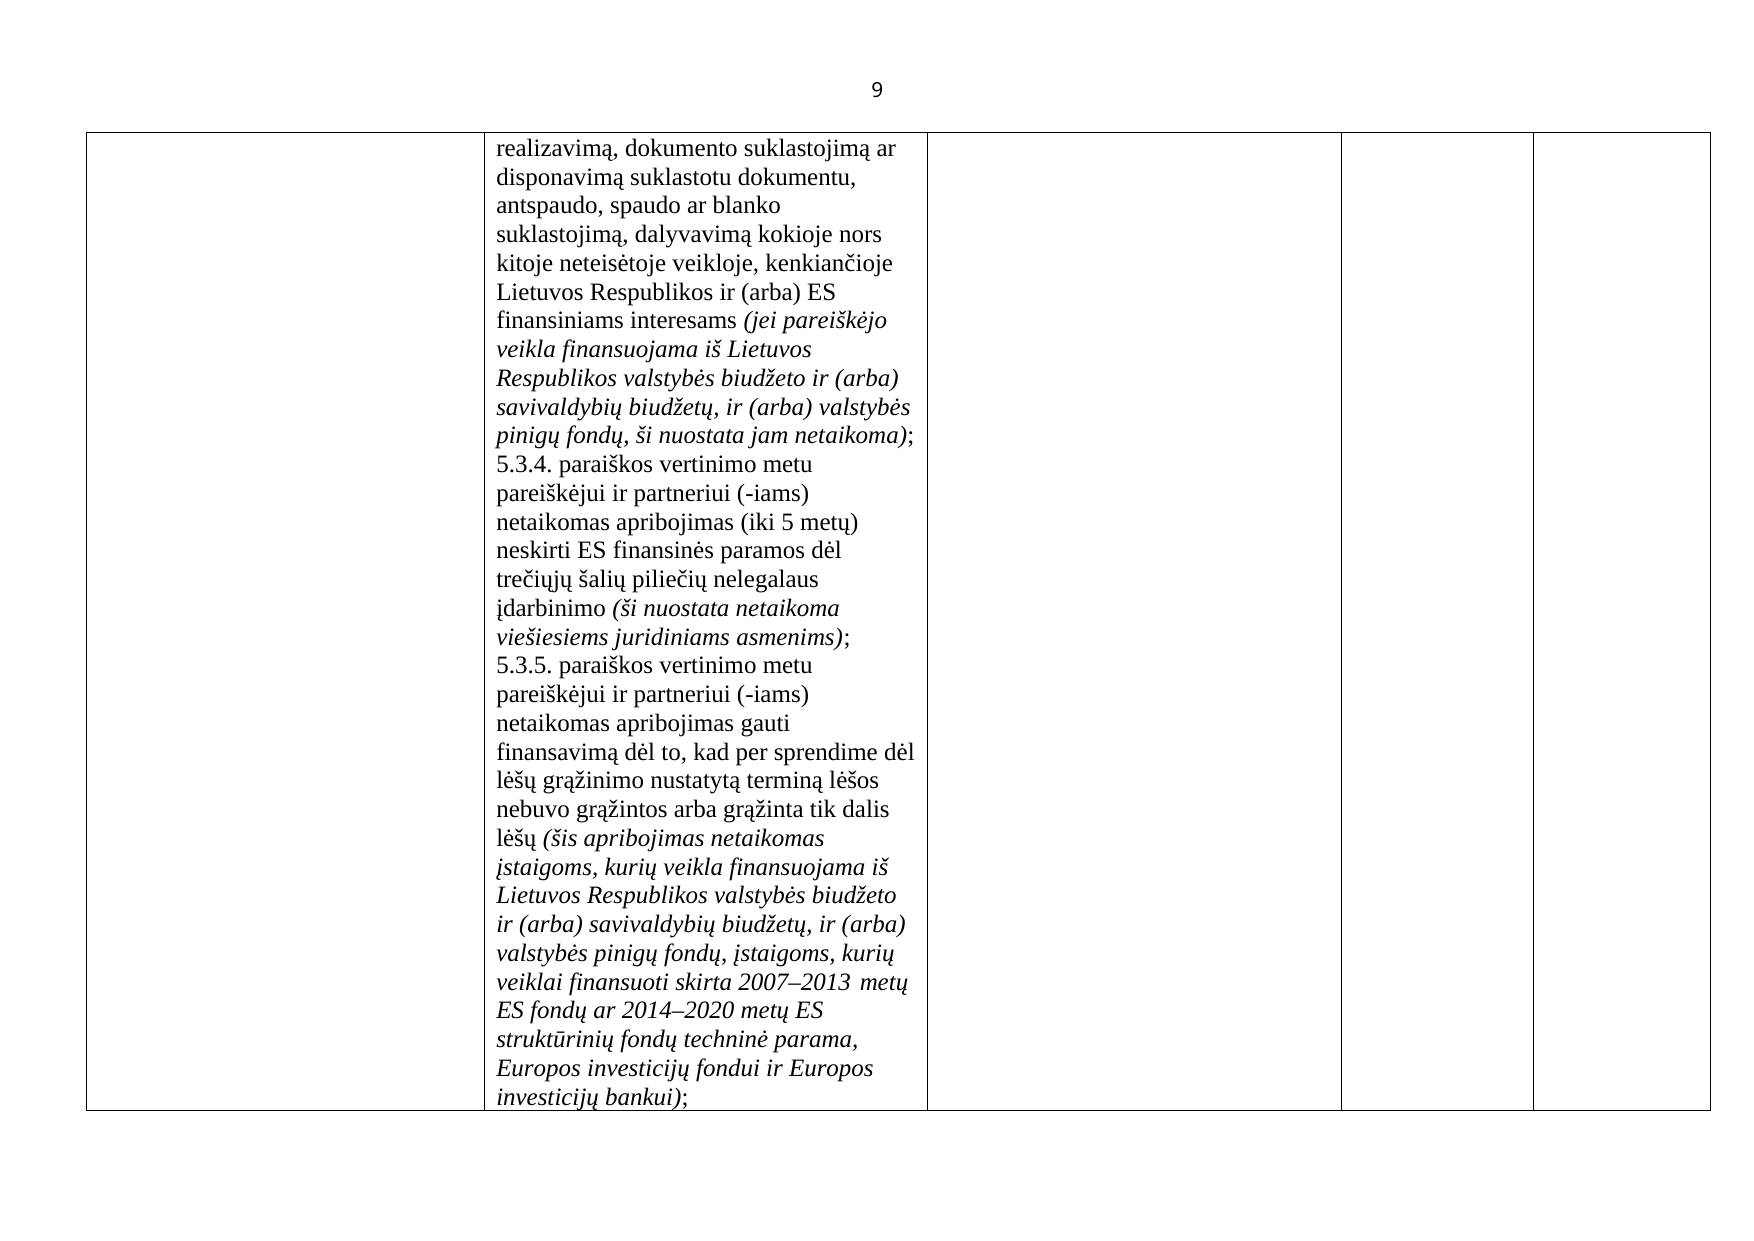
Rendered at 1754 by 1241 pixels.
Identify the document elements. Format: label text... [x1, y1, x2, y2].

table_cell [1534, 133, 1710, 1110]
table_cell realizavimą, dokumento suklastojimą ar disponavimą suklastotu dokumentu, antspaudo, spaudo ar blanko suklastojimą, dalyvavimą kokioje nors kitoje neteisėtoje veikloje, kenkiančioje Lietuvos Respublikos ir (arba) ES finansiniams interesams (jei pareiškėjo veikla finansuojama iš Lietuvos Respublikos valstybės biudžeto ir (arba) savivaldybių biudžetų, ir (arba) valstybės pinigų fondų, ši nuostata jam netaikoma); 5.3.4. paraiškos vertinimo metu pareiškėjui ir partneriui (-iams) netaikomas apribojimas (iki 5 metų) neskirti ES finansinės paramos dėl trečiųjų šalių piliečių nelegalaus įdarbinimo (ši nuostata netaikoma viešiesiems juridiniams asmenims); 5.3.5. paraiškos vertinimo metu pareiškėjui ir partneriui (-iams) netaikomas apribojimas gauti finansavimą dėl to, kad per sprendime dėl lėšų grąžinimo nustatytą terminą lėšos nebuvo grąžintos arba grąžinta tik dalis lėšų (šis apribojimas netaikomas įstaigoms, kurių veikla finansuojama iš Lietuvos Respublikos valstybės biudžeto ir (arba) savivaldybių biudžetų, ir (arba) valstybės pinigų fondų, įstaigoms, kurių veiklai finansuoti skirta 2007–2013 metų ES fondų ar 2014–2020 metų ES struktūrinių fondų techninė parama, Europos investicijų fondui ir Europos investicijų bankui); [485, 133, 927, 1110]
table_cell [928, 133, 1341, 1110]
table_cell [87, 133, 484, 1110]
table_cell [1342, 133, 1533, 1110]
